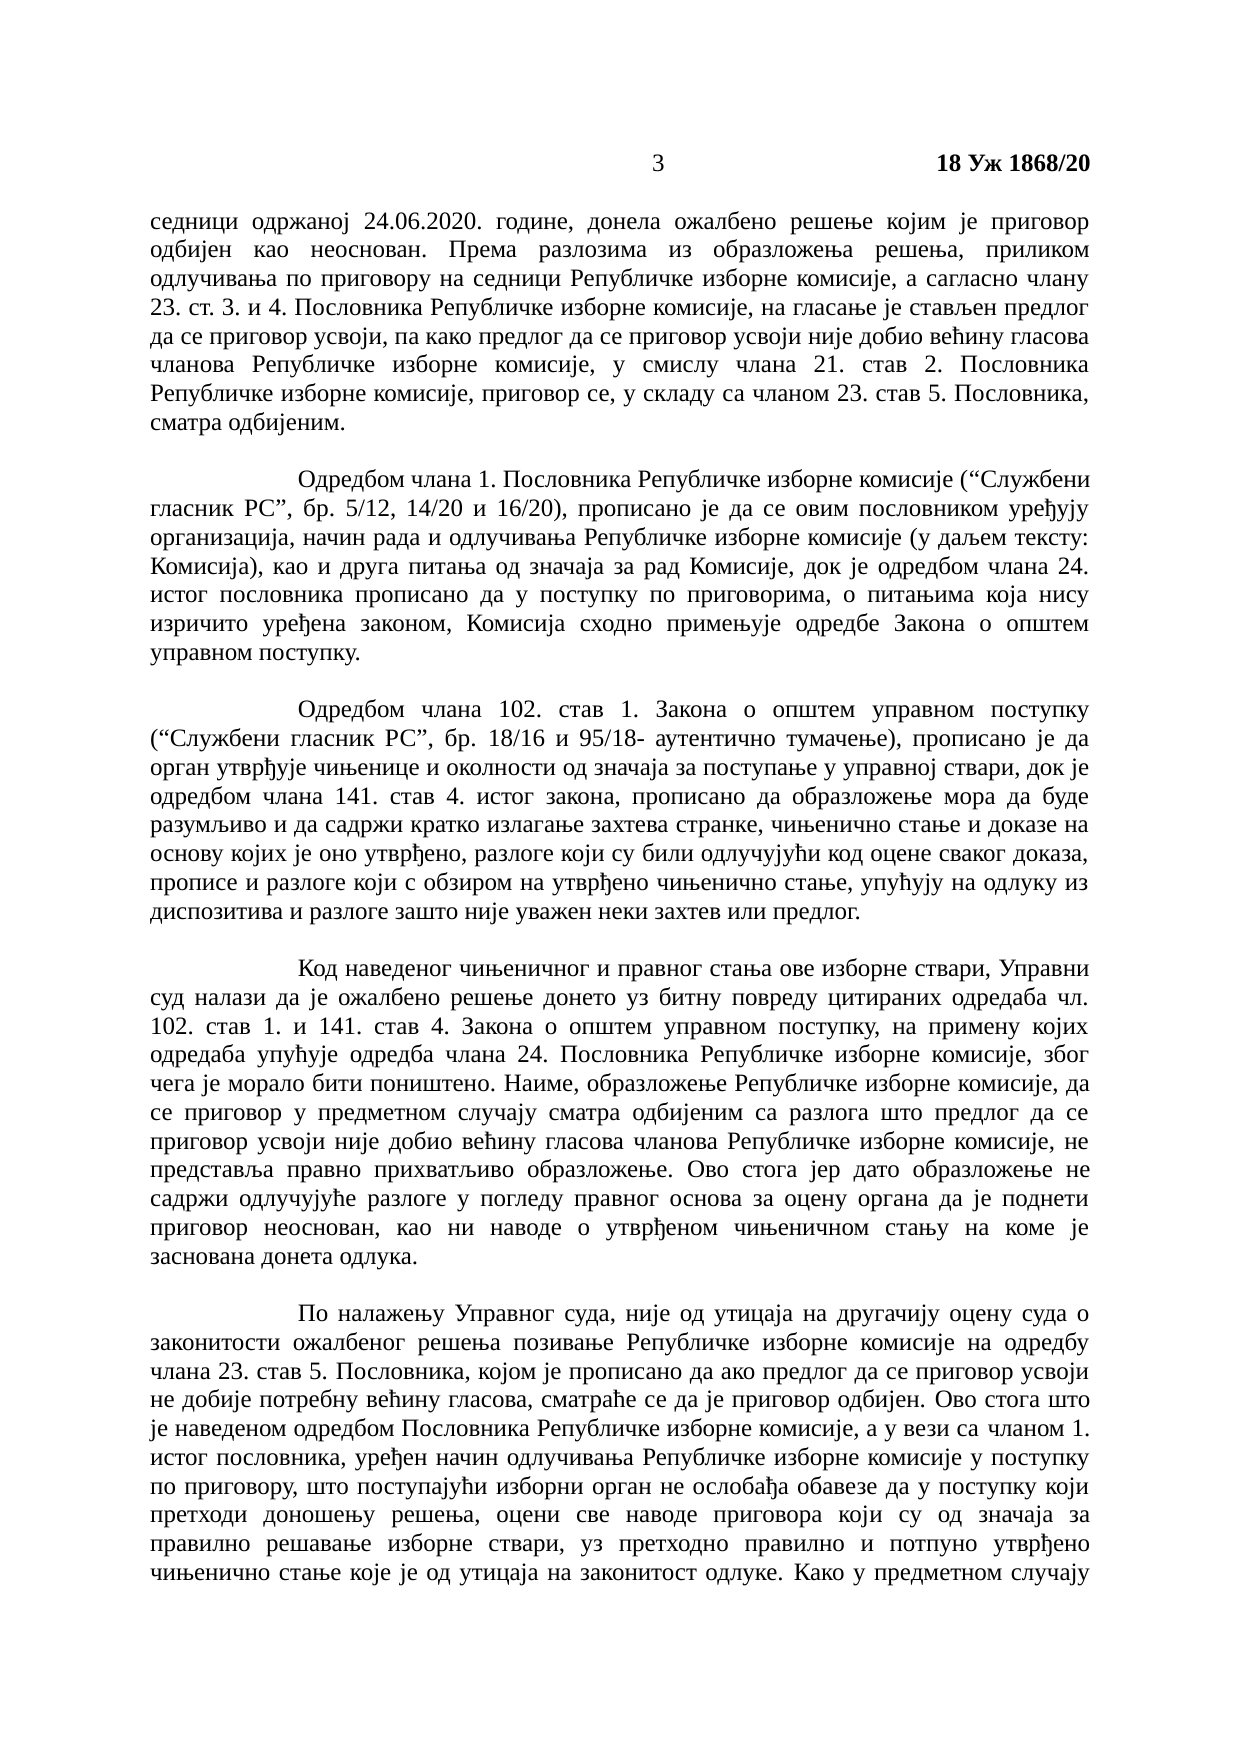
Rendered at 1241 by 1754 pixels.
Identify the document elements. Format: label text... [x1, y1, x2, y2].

text Одредбом члана 102. став 1. Закона о општем управном поступку (“Службени гласник РС”, бр. 18/16 и 95/18- аутентично тумачење), прописано је да орган утврђује чињенице и околности од значаја за поступање у управној ствари, док је одредбом члана 141. став 4. истог закона, прописано да образложење мора да буде разумљиво и да садржи кратко излагање захтева странке, чињенично стање и доказе на основу којих је оно утврђено, разлоге који су били одлучујући код оцене сваког доказа, прописе и разлоге који с обзиром на утврђено чињенично стање, упућују на одлуку из диспозитива и разлоге зашто није уважен неки захтев или предлог. [150, 694, 1090, 924]
text седници одржаној 24.06.2020. године, донела ожалбено решење којим је приговор одбијен као неоснован. Према разлозима из образложења решења, приликом одлучивања по приговору на седници Републичке изборне комисије, а сагласно члану 23. ст. 3. и 4. Пословника Републичке изборне комисије, на гласање је стављен предлог да се приговор усвоји, па како предлог да се приговор усвоји није добио већину гласова чланова Републичке изборне комисије, у смислу члана 21. став 2. Пословника Републичке изборне комисије, приговор се, у складу са чланом 23. став 5. Пословника, сматра одбијеним. [150, 206, 1090, 436]
text Одредбом члана 1. Пословника Републичке изборне комисије (“Службени гласник РС”, бр. 5/12, 14/20 и 16/20), прописано је да се овим пословником уређују организација, начин рада и одлучивања Републичке изборне комисије (у даљем тексту: Комисија), као и друга питања од значаја за рад Комисије, док је одредбом члана 24. истог пословника прописано да у поступку по приговорима, о питањима која нису изричито уређена законом, Комисија сходно примењује одредбе Закона о општем управном поступку. [150, 464, 1090, 666]
text По налажењу Управног суда, није од утицаја на другачију оцену суда о законитости ожалбеног решења позивање Републичке изборне комисије на одредбу члана 23. став 5. Пословника, којом је прописано да ако предлог да се приговор усвоји не добије потребну већину гласова, сматраће се да је приговор одбијен. Ово стога што је наведеном одредбом Пословника Републичке изборне комисије, а у вези са чланом 1. истог пословника, уређен начин одлучивања Републичке изборне комисије у поступку по приговору, што поступајући изборни орган не ослобађа обавезе да у поступку који претходи доношењу решења, оцени све наводе приговора који су од значаја за правилно решавање изборне ствари, уз претходно правилно и потпуно утврђено чињенично стање које је од утицаја на законитост одлуке. Како у предметном случају [150, 1298, 1090, 1586]
text Код наведеног чињеничног и правног стања ове изборне ствари, Управни суд налази да је ожалбено решење донето уз битну повреду цитираних одредаба чл. 102. став 1. и 141. став 4. Закона о општем управном поступку, на примену којих одредаба упућује одредба члана 24. Пословника Републичке изборне комисије, због чега је морало бити поништено. Наиме, образложење Републичке изборне комисије, да се приговор у предметном случају сматра одбијеним са разлога што предлог да се приговор усвоји није добио већину гласова чланова Републичке изборне комисије, не представља правно прихватљиво образложење. Ово стога јер дато образложење не садржи одлучујуће разлоге у погледу правног основа за оцену органа да је поднети приговор неоснован, као ни наводе о утврђеном чињеничном стању на коме је заснована донета одлука. [150, 953, 1090, 1269]
